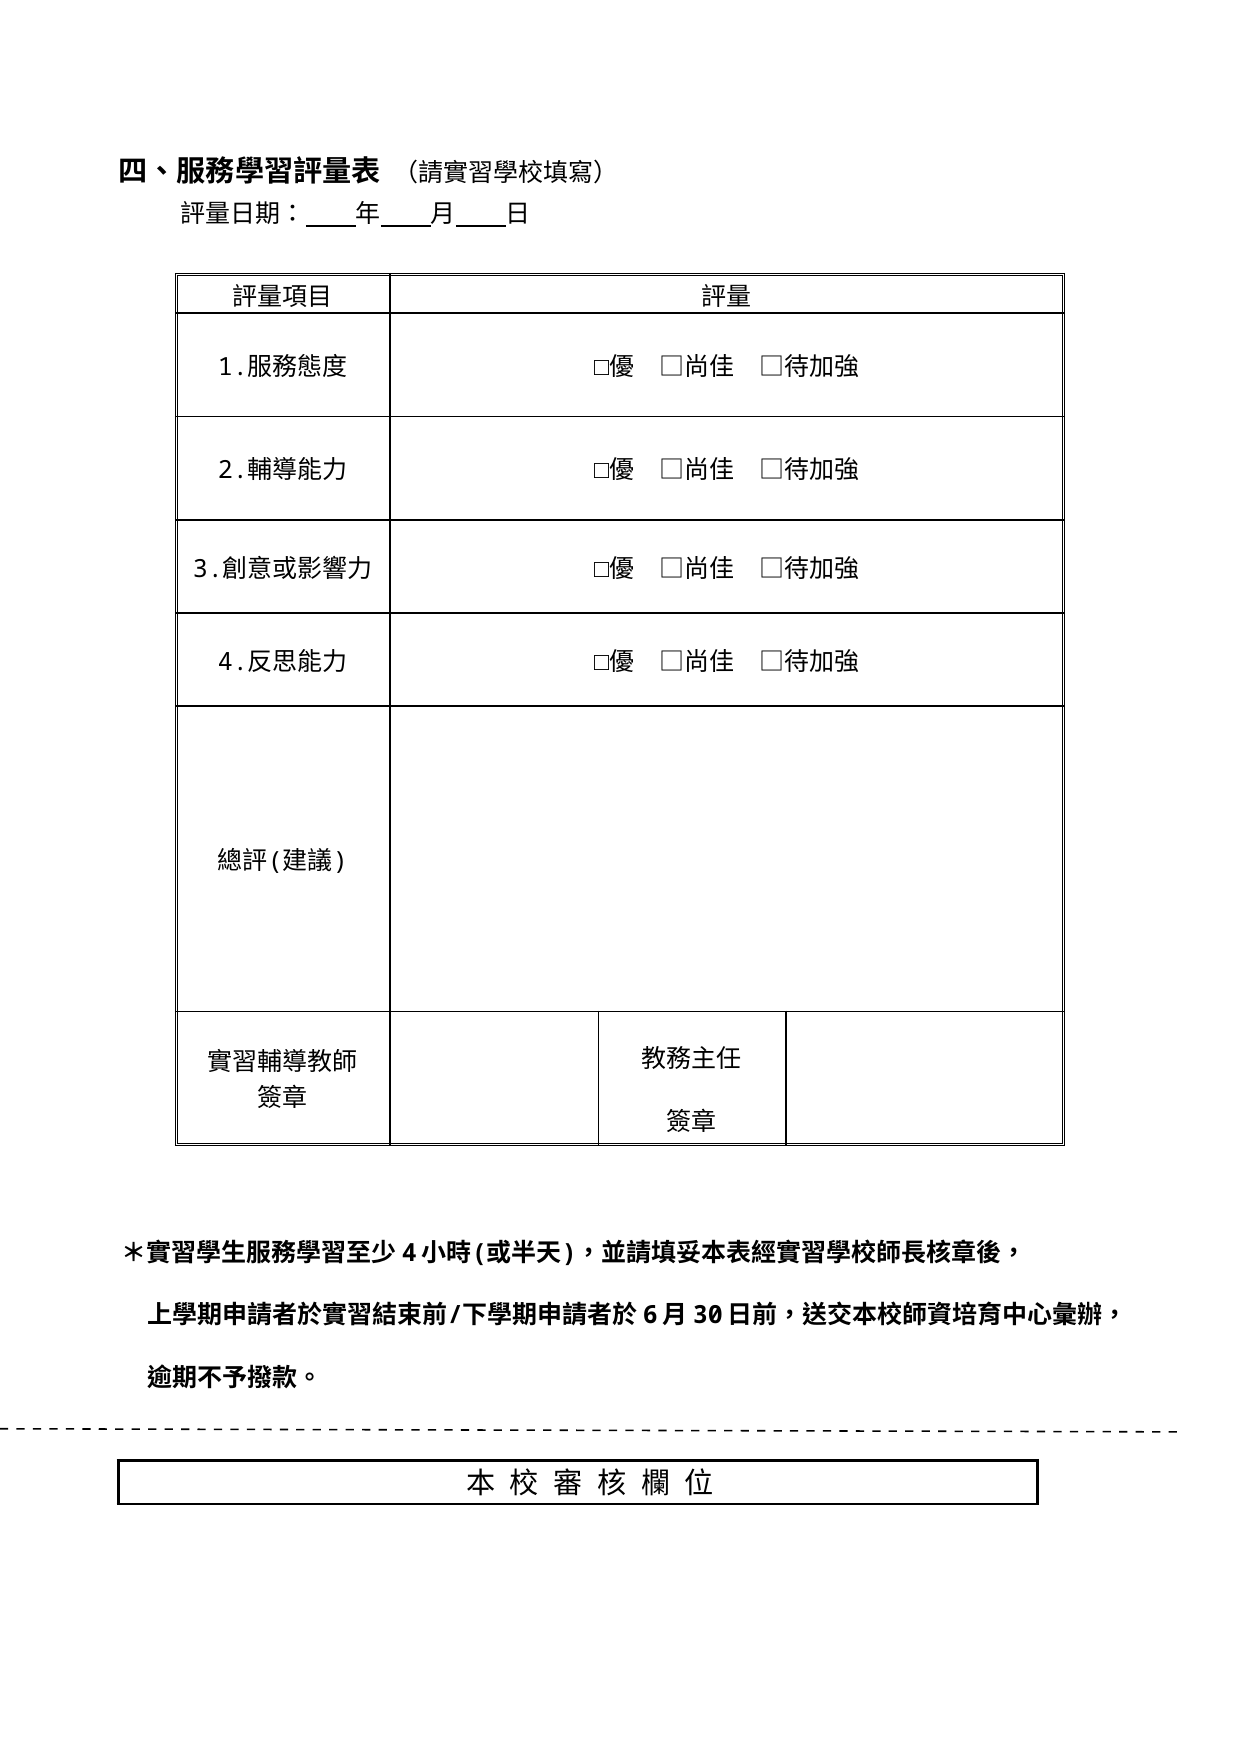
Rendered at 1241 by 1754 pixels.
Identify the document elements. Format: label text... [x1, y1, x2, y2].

table_cell [391, 1012, 598, 1143]
text ＊實習學生服務學習至少4小時(或半天)，並請填妥本表經實習學校師長核章後， [122, 1209, 1122, 1271]
table_header 評量項目 [178, 276, 389, 312]
table_cell 4.反思能力 [178, 614, 389, 705]
table_cell 1.服務態度 [178, 314, 389, 416]
table_cell 總評(建議) [178, 707, 389, 1011]
table_cell 實習輔導教師 簽章 [178, 1012, 389, 1143]
text 四、服務學習評量表 （請實習學校填寫） [118, 127, 1122, 189]
table_cell [391, 707, 1062, 1011]
text 評量日期： 年 月 日 [118, 189, 1122, 231]
text 上學期申請者於實習結束前/下學期申請者於6月30日前，送交本校師資培育中心彙辦，逾期不予撥款。 [148, 1271, 1122, 1396]
table_header 評量 [391, 276, 1062, 312]
table_cell □優 □尚佳 □待加強 [391, 521, 1062, 612]
table_cell 3.創意或影響力 [178, 521, 389, 612]
table_header 本 校 審 核 欄 位 [120, 1462, 1036, 1503]
table_cell □優 □尚佳 □待加強 [391, 314, 1062, 416]
table_cell □優 □尚佳 □待加強 [391, 417, 1062, 519]
table_cell [787, 1012, 1062, 1143]
table_cell 2.輔導能力 [178, 417, 389, 519]
table_cell □優 □尚佳 □待加強 [391, 614, 1062, 705]
table_cell 教務主任 簽章 [599, 1012, 785, 1143]
